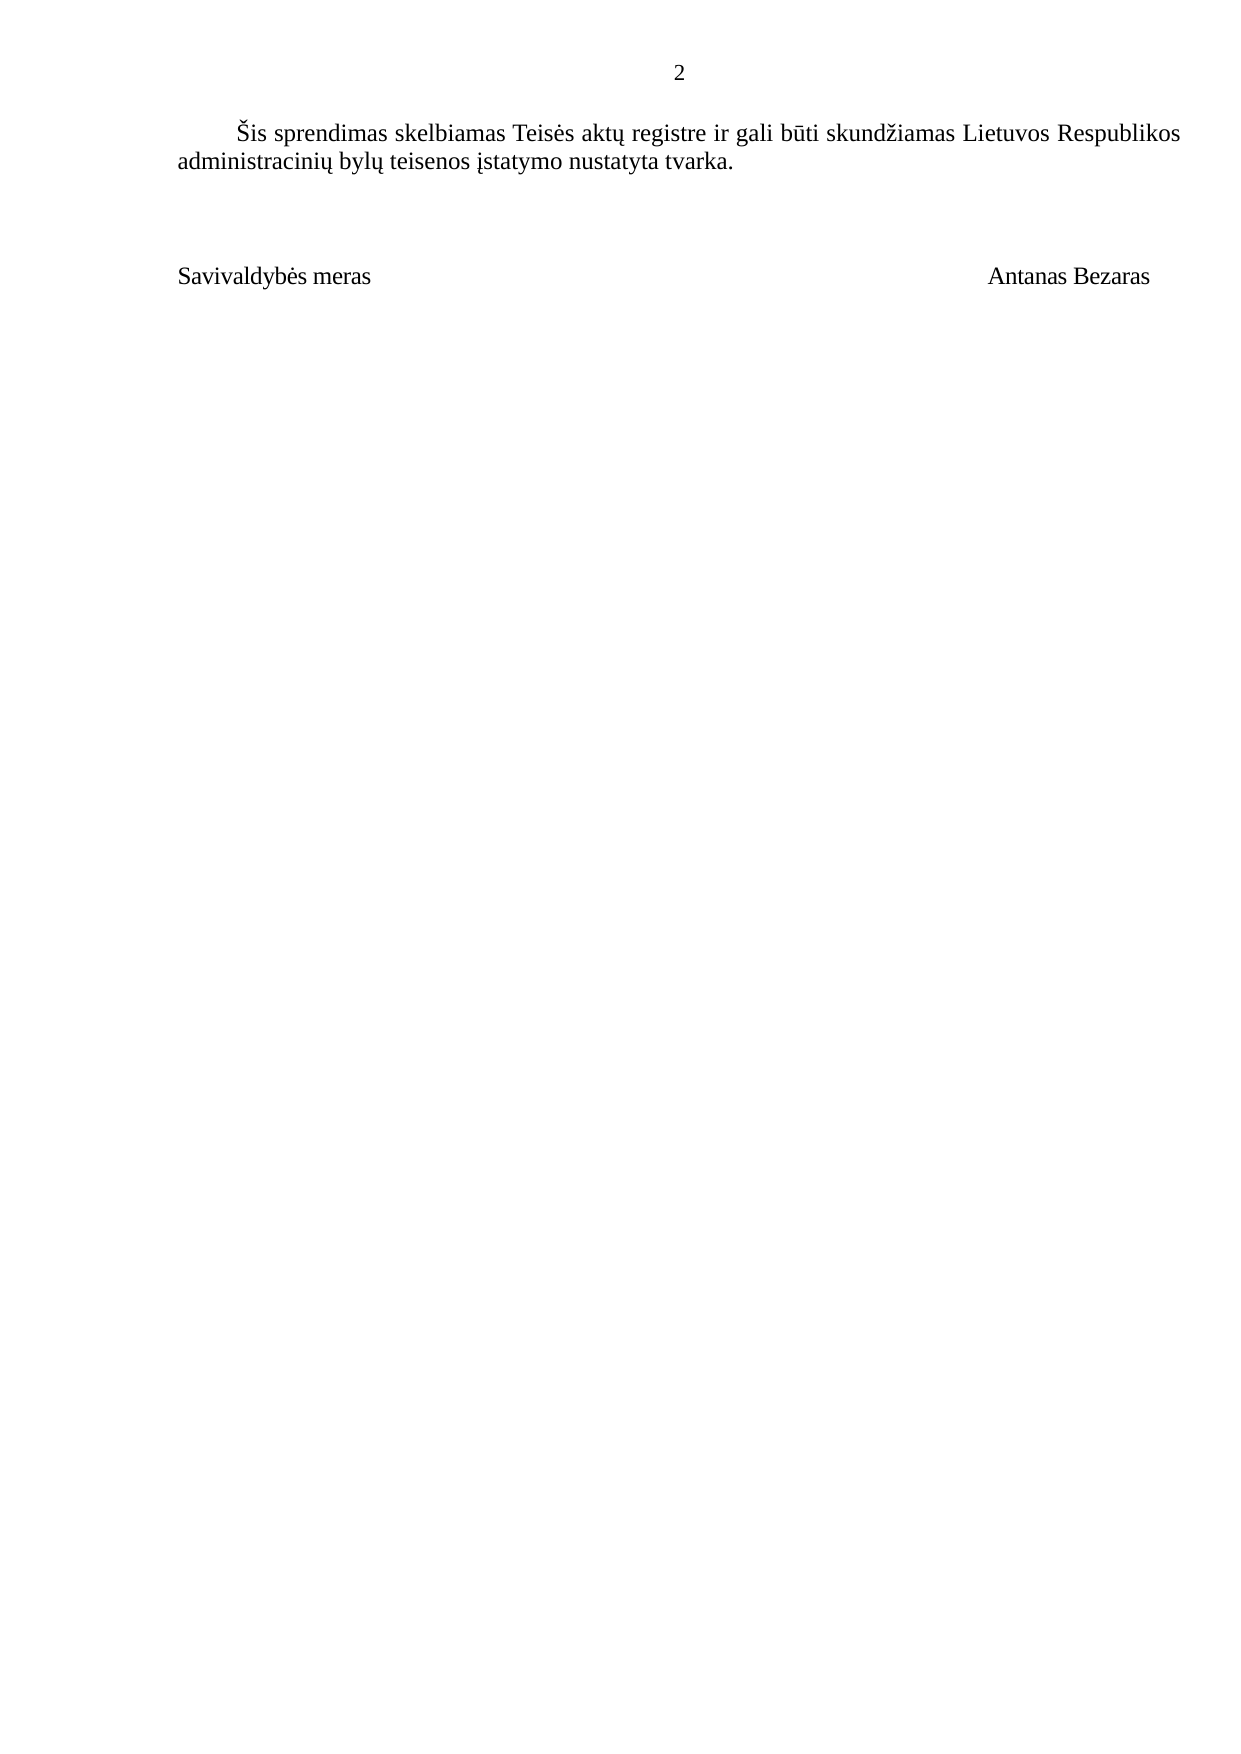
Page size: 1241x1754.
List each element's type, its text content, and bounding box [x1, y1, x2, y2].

text Savivaldybės meras Antanas Bezaras [177, 261, 1181, 290]
text Šis sprendimas skelbiamas Teisės aktų registre ir gali būti skundžiamas Lietuvos Respublikos administracinių bylų teisenos įstatymo nustatyta tvarka. [177, 118, 1181, 175]
